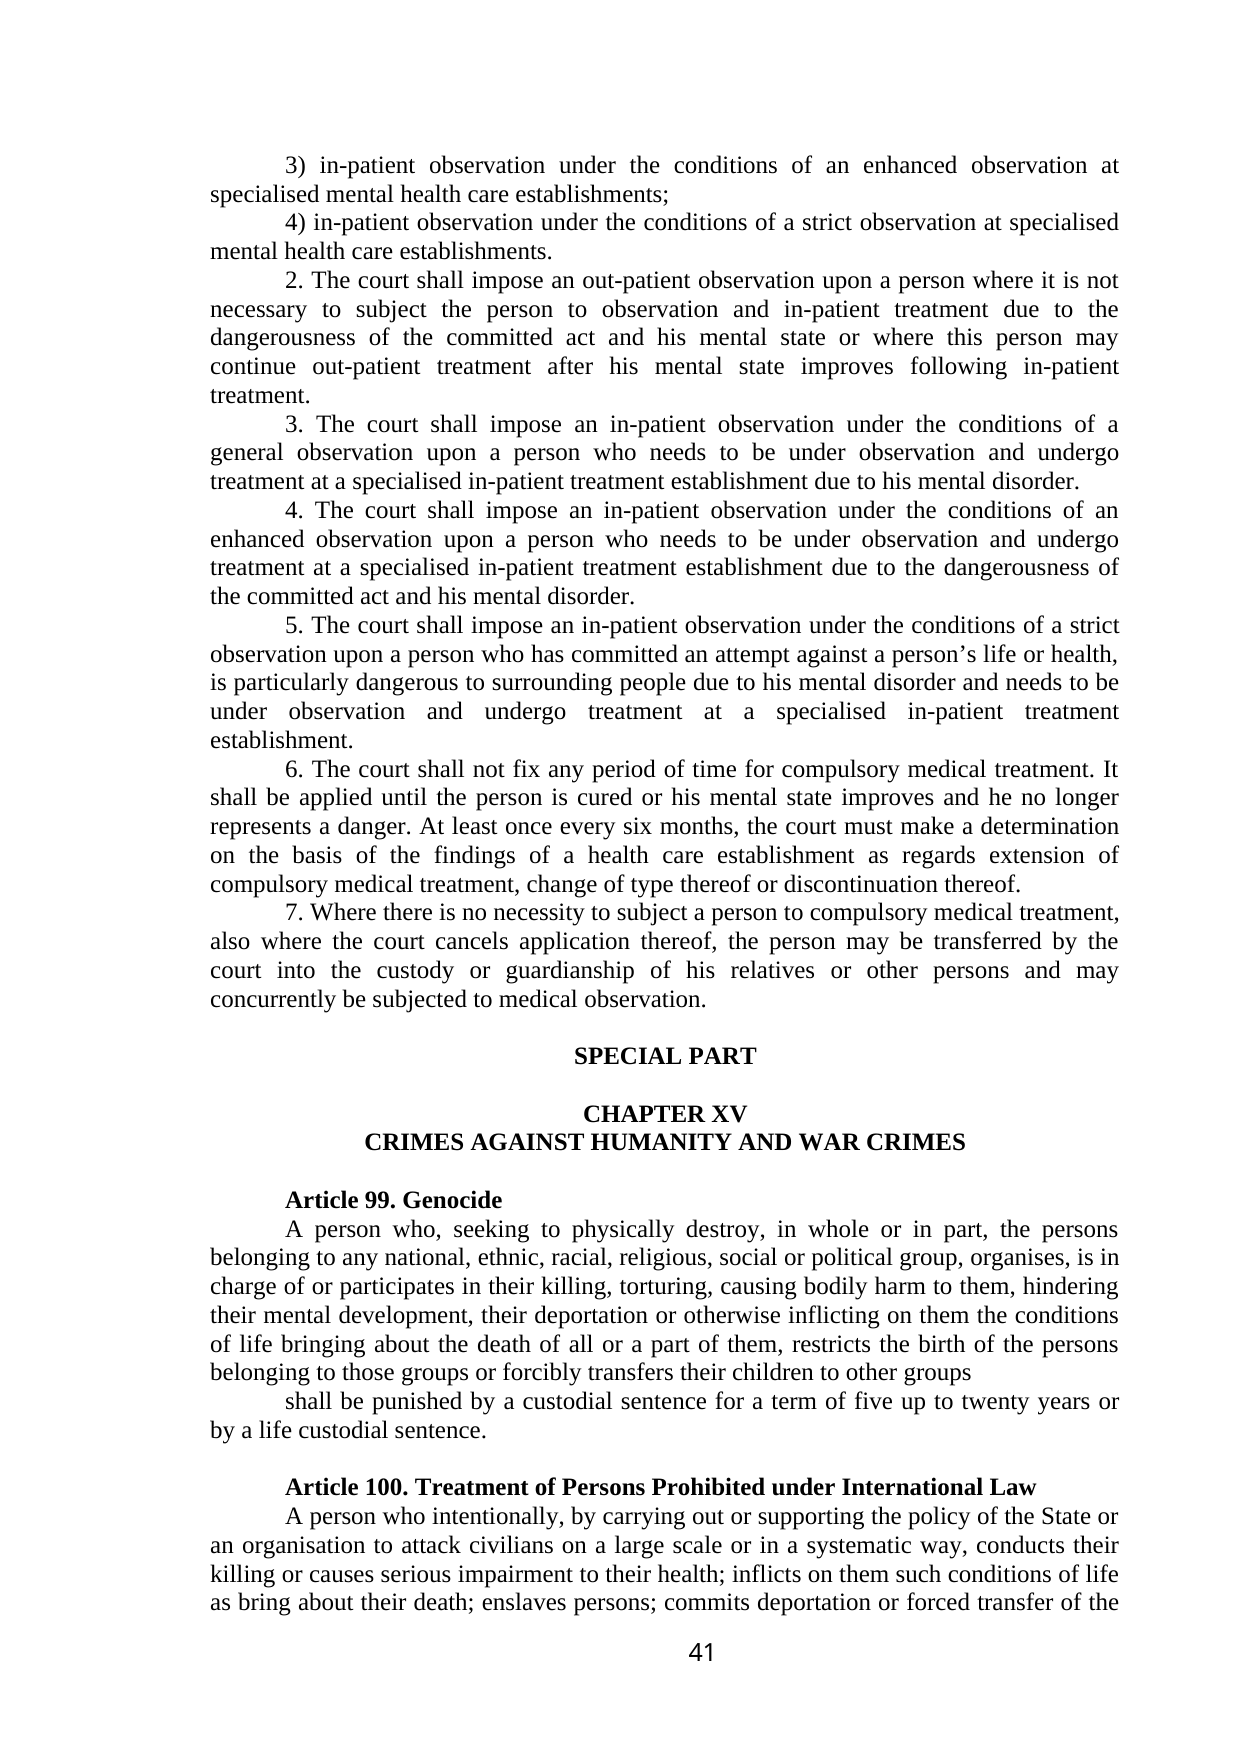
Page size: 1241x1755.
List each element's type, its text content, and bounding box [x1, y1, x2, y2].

text CHAPTER XV [210, 1099, 1120, 1127]
text 3) in-patient observation under the conditions of an enhanced observation at specialised mental health care establishments; [210, 150, 1120, 207]
text CRIMES AGAINST HUMANITY AND WAR CRIMES [210, 1127, 1120, 1156]
text 5. The court shall impose an in-patient observation under the conditions of a strict observation upon a person who has committed an attempt against a person’s life or health, is particularly dangerous to surrounding people due to his mental disorder and needs to be under observation and undergo treatment at a specialised in-patient treatment establishment. [210, 610, 1120, 754]
text 2. The court shall impose an out-patient observation upon a person where it is not necessary to subject the person to observation and in-patient treatment due to the dangerousness of the committed act and his mental state or where this person may continue out-patient treatment after his mental state improves following in-patient treatment. [210, 265, 1120, 409]
text 7. Where there is no necessity to subject a person to compulsory medical treatment, also where the court cancels application thereof, the person may be transferred by the court into the custody or guardianship of his relatives or other persons and may concurrently be subjected to medical observation. [210, 897, 1120, 1012]
text shall be punished by a custodial sentence for a term of five up to twenty years or by a life custodial sentence. [210, 1386, 1120, 1444]
text Article 99. Genocide [210, 1185, 1120, 1214]
subtitle SPECIAL PART [210, 1041, 1120, 1070]
text A person who, seeking to physically destroy, in whole or in part, the persons belonging to any national, ethnic, racial, religious, social or political group, organises, is in charge of or participates in their killing, torturing, causing bodily harm to them, hindering their mental development, their deportation or otherwise inflicting on them the conditions of life bringing about the death of all or a part of them, restricts the birth of the persons belonging to those groups or forcibly transfers their children to other groups [210, 1214, 1120, 1386]
text Article 100. Treatment of Persons Prohibited under International Law [210, 1472, 1120, 1501]
text 4. The court shall impose an in-patient observation under the conditions of an enhanced observation upon a person who needs to be under observation and undergo treatment at a specialised in-patient treatment establishment due to the dangerousness of the committed act and his mental disorder. [210, 495, 1120, 610]
text 6. The court shall not fix any period of time for compulsory medical treatment. It shall be applied until the person is cured or his mental state improves and he no longer represents a danger. At least once every six months, the court must make a determination on the basis of the findings of a health care establishment as regards extension of compulsory medical treatment, change of type thereof or discontinuation thereof. [210, 754, 1120, 897]
text A person who intentionally, by carrying out or supporting the policy of the State or an organisation to attack civilians on a large scale or in a systematic way, conducts their killing or causes serious impairment to their health; inflicts on them such conditions of life as bring about their death; enslaves persons; commits deportation or forced transfer of the [210, 1501, 1120, 1616]
text 3. The court shall impose an in-patient observation under the conditions of a general observation upon a person who needs to be under observation and undergo treatment at a specialised in-patient treatment establishment due to his mental disorder. [210, 409, 1120, 495]
text 4) in-patient observation under the conditions of a strict observation at specialised mental health care establishments. [210, 207, 1120, 265]
